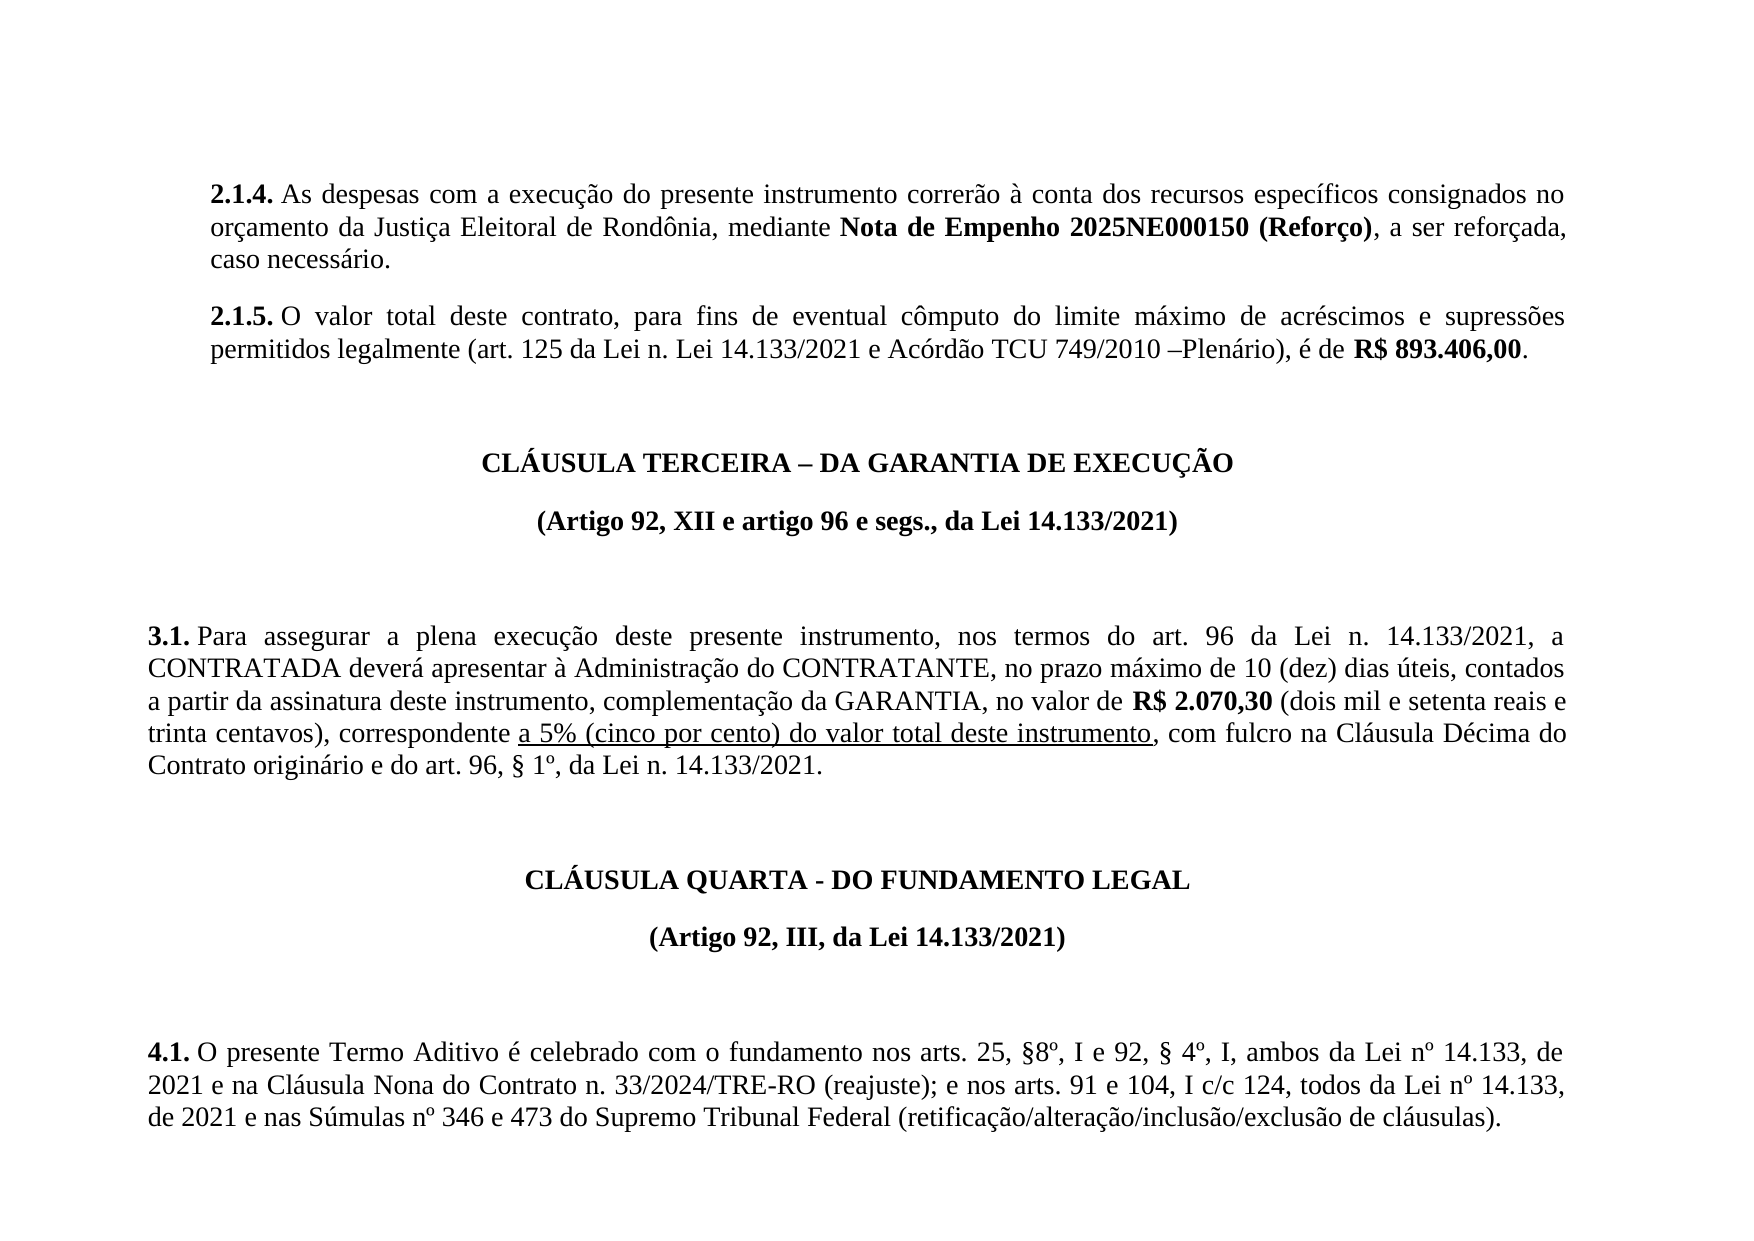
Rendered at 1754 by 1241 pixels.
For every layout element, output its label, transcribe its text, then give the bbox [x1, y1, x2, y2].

text CLÁUSULA QUARTA - DO FUNDAMENTO LEGAL [148, 863, 1567, 896]
text 3.1. Para assegurar a plena execução deste presente instrumento, nos termos do art. 96 da Lei n. 14.133/2021, a CONTRATADA deverá apresentar à Administração do CONTRATANTE, no prazo máximo de 10 (dez) dias úteis, contados a partir da assinatura deste instrumento, complementação da GARANTIA, no valor de R$ 2.070,30 (dois mil e setenta reais e trinta centavos), correspondente a 5% (cinco por cento) do valor total deste instrumento, com fulcro na Cláusula Décima do Contrato originário e do art. 96, § 1º, da Lei n. 14.133/2021. [148, 619, 1567, 781]
text 2.1.4. As despesas com a execução do presente instrumento correrão à conta dos recursos específicos consignados no orçamento da Justiça Eleitoral de Rondônia, mediante Nota de Empenho 2025NE000150 (Reforço), a ser reforçada, caso necessário. [210, 177, 1567, 274]
text (Artigo 92, III, da Lei 14.133/2021) [148, 921, 1567, 953]
text 4.1. O presente Termo Aditivo é celebrado com o fundamento nos arts. 25, §8º, I e 92, § 4º, I, ambos da Lei nº 14.133, de 2021 e na Cláusula Nona do Contrato n. 33/2024/TRE-RO (reajuste); e nos arts. 91 e 104, I c/c 124, todos da Lei nº 14.133, de 2021 e nas Súmulas nº 346 e 473 do Supremo Tribunal Federal (retificação/alteração/inclusão/exclusão de cláusulas). [148, 1035, 1567, 1132]
text (Artigo 92, XII e artigo 96 e segs., da Lei 14.133/2021) [148, 504, 1567, 536]
text CLÁUSULA TERCEIRA – DA GARANTIA DE EXECUÇÃO [148, 447, 1567, 479]
text 2.1.5. O valor total deste contrato, para fins de eventual cômputo do limite máximo de acréscimos e supressões permitidos legalmente (art. 125 da Lei n. Lei 14.133/2021 e Acórdão TCU 749/2010 –Plenário), é de R$ 893.406,00. [210, 299, 1567, 364]
